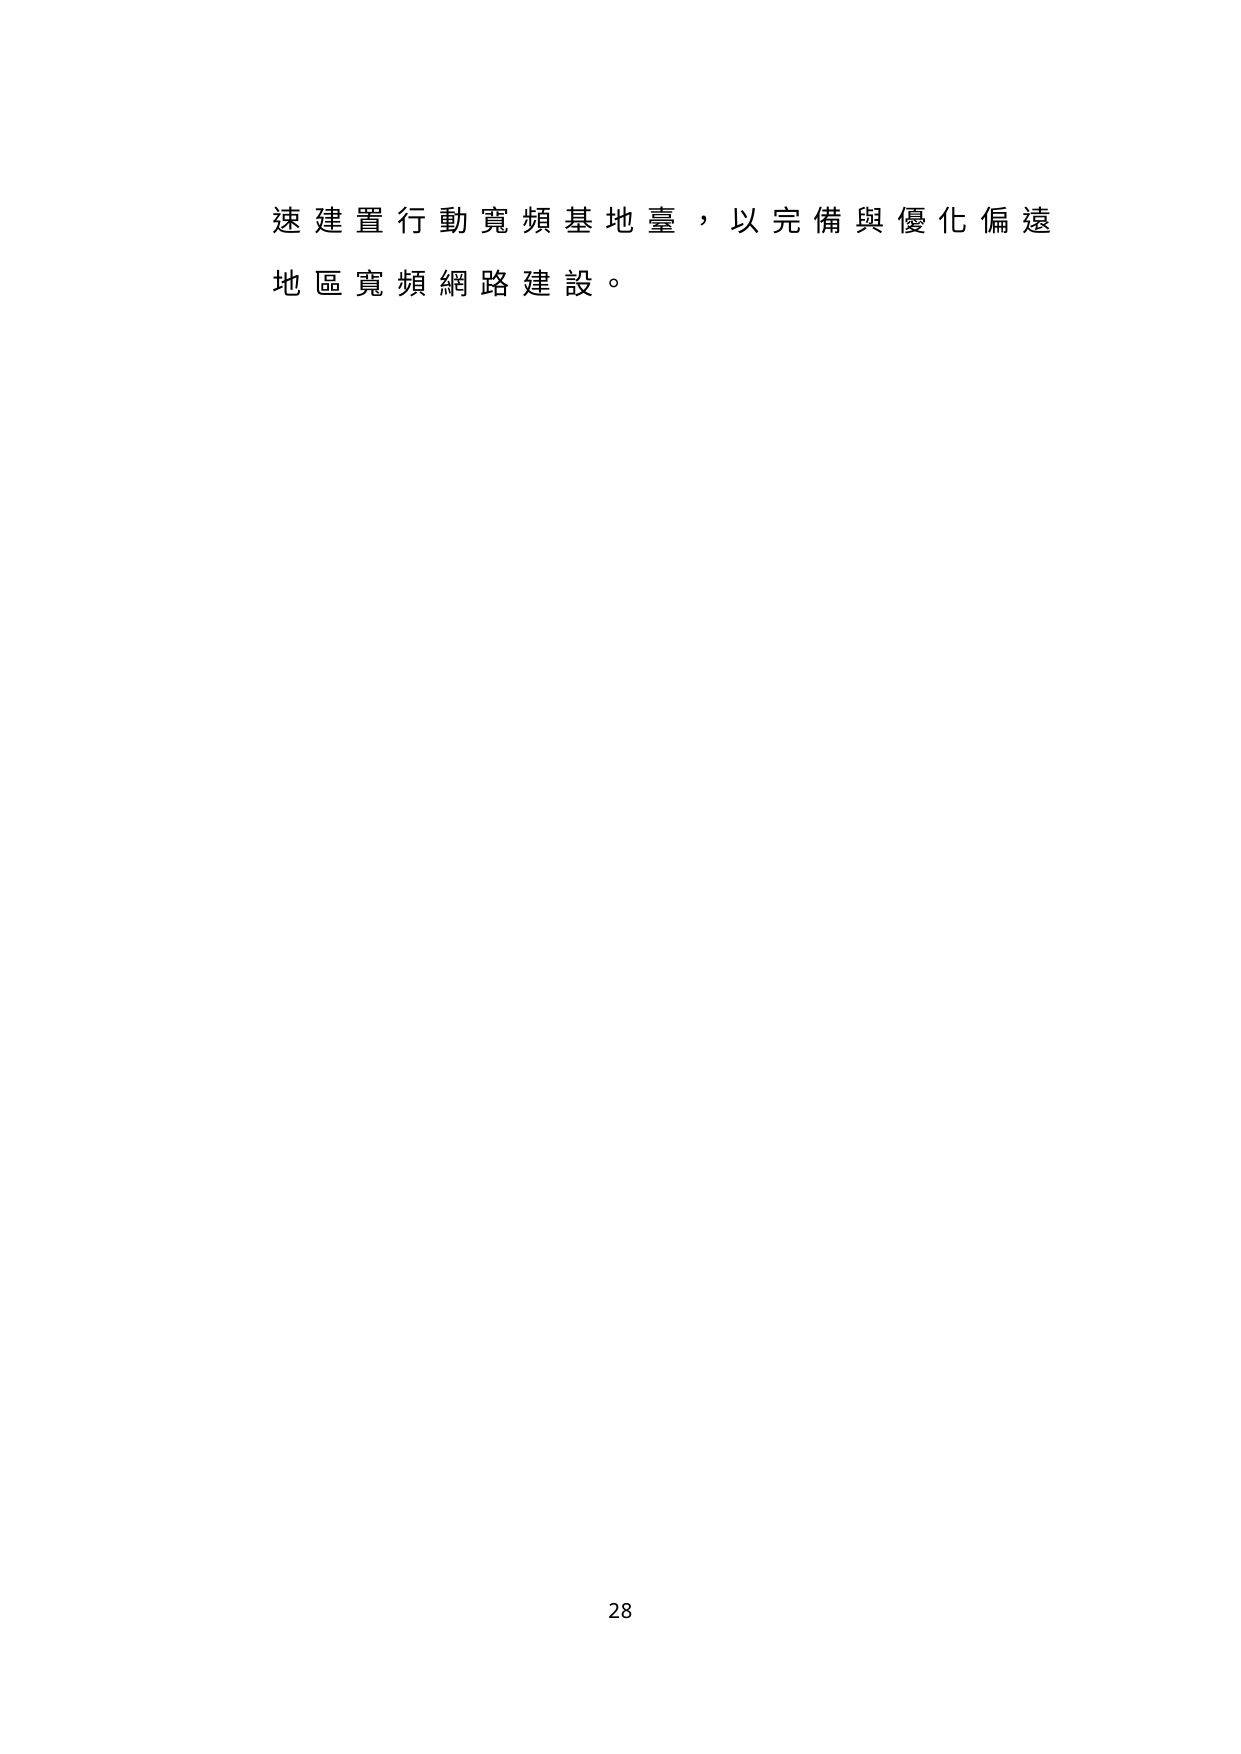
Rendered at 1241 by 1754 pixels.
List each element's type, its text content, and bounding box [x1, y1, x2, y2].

text 速建置行動寬頻基地臺，以完備與優化偏遠地區寬頻網路建設。 [242, 177, 1058, 302]
